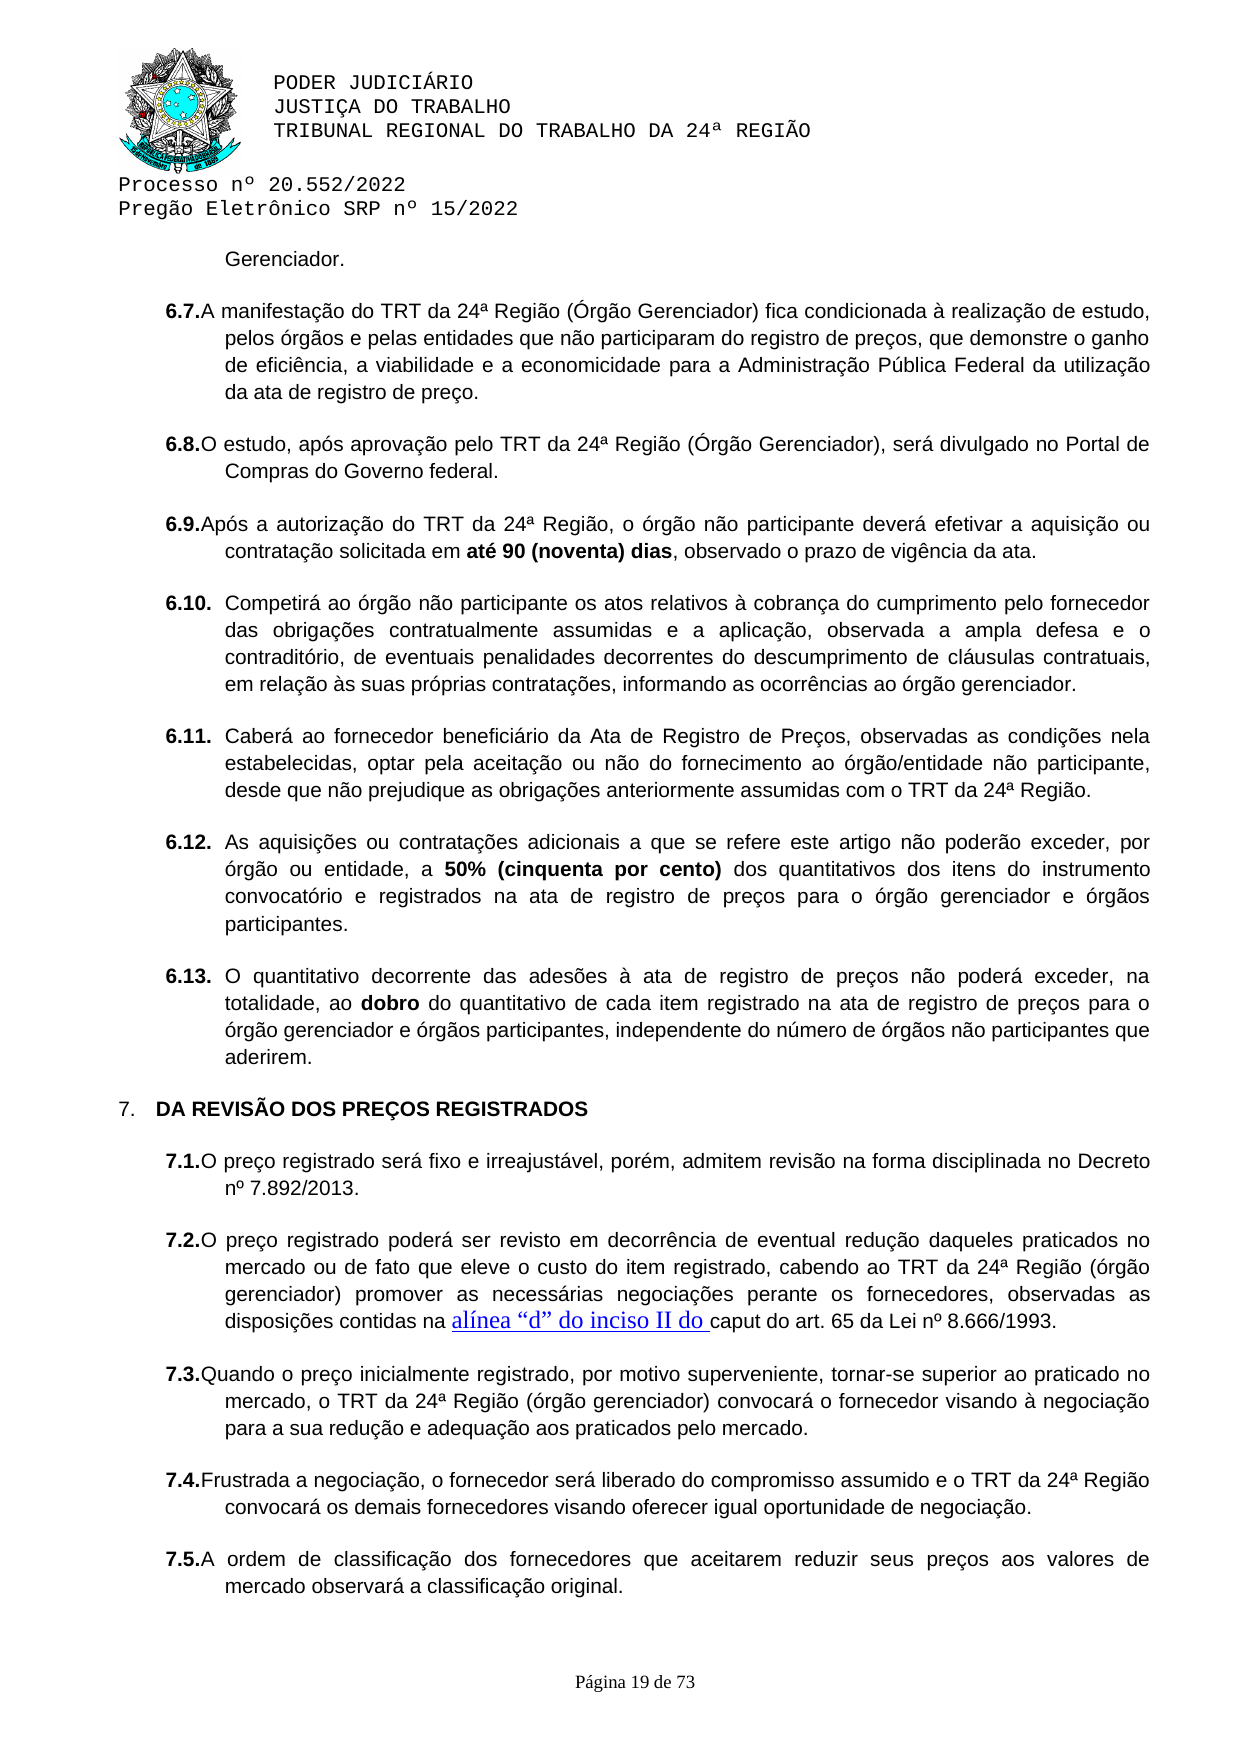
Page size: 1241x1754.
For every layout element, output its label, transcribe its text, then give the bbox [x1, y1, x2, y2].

list Quando o preço inicialmente registrado, por motivo superveniente, tornar-se superior ao praticado no mercado, o TRT da 24ª Região (órgão gerenciador) convocará o fornecedor visando à negociação para a sua redução e adequação aos praticados pelo mercado. [165, 1359, 1152, 1441]
list O preço registrado poderá ser revisto em decorrência de eventual redução daqueles praticados no mercado ou de fato que eleve o custo do item registrado, cabendo ao TRT da 24ª Região (órgão gerenciador) promover as necessárias negociações perante os fornecedores, observadas as disposições contidas na alínea “d” do inciso II do caput do art. 65 da Lei nº 8.666/1993. [165, 1226, 1152, 1334]
list A ordem de classificação dos fornecedores que aceitarem reduzir seus preços aos valores de mercado observará a classificação original. [165, 1545, 1152, 1599]
list As aquisições ou contratações adicionais a que se refere este artigo não poderão exceder, por órgão ou entidade, a 50% (cinquenta por cento) dos quantitativos dos itens do instrumento convocatório e registrados na ata de registro de preços para o órgão gerenciador e órgãos participantes. [165, 828, 1152, 936]
list A manifestação do TRT da 24ª Região (Órgão Gerenciador) fica condicionada à realização de estudo, pelos órgãos e pelas entidades que não participaram do registro de preços, que demonstre o ganho de eficiência, a viabilidade e a economicidade para a Administração Pública Federal da utilização da ata de registro de preço. [165, 297, 1152, 405]
list O quantitativo decorrente das adesões à ata de registro de preços não poderá exceder, na totalidade, ao dobro do quantitativo de cada item registrado na ata de registro de preços para o órgão gerenciador e órgãos participantes, independente do número de órgãos não participantes que aderirem. [165, 961, 1152, 1070]
list Caberá ao fornecedor beneficiário da Ata de Registro de Preços, observadas as condições nela estabelecidas, optar pela aceitação ou não do fornecimento ao órgão/entidade não participante, desde que não prejudique as obrigações anteriormente assumidas com o TRT da 24ª Região. [165, 722, 1152, 803]
list O estudo, após aprovação pelo TRT da 24ª Região (Órgão Gerenciador), será divulgado no Portal de Compras do Governo federal. [165, 430, 1152, 484]
list Competirá ao órgão não participante os atos relativos à cobrança do cumprimento pelo fornecedor das obrigações contratualmente assumidas e a aplicação, observada a ampla defesa e o contraditório, de eventuais penalidades decorrentes do descumprimento de cláusulas contratuais, em relação às suas próprias contratações, informando as ocorrências ao órgão gerenciador. [165, 588, 1152, 697]
list Gerenciador. [165, 245, 1152, 272]
list DA REVISÃO DOS PREÇOS REGISTRADOS [118, 1095, 1152, 1122]
list Frustrada a negociação, o fornecedor será liberado do compromisso assumido e o TRT da 24ª Região convocará os demais fornecedores visando oferecer igual oportunidade de negociação. [165, 1466, 1152, 1520]
list O preço registrado será fixo e irreajustável, porém, admitem revisão na forma disciplinada no Decreto nº 7.892/2013. [165, 1147, 1152, 1201]
picture [118, 47, 243, 174]
list Após a autorização do TRT da 24ª Região, o órgão não participante deverá efetivar a aquisição ou contratação solicitada em até 90 (noventa) dias, observado o prazo de vigência da ata. [165, 509, 1152, 563]
